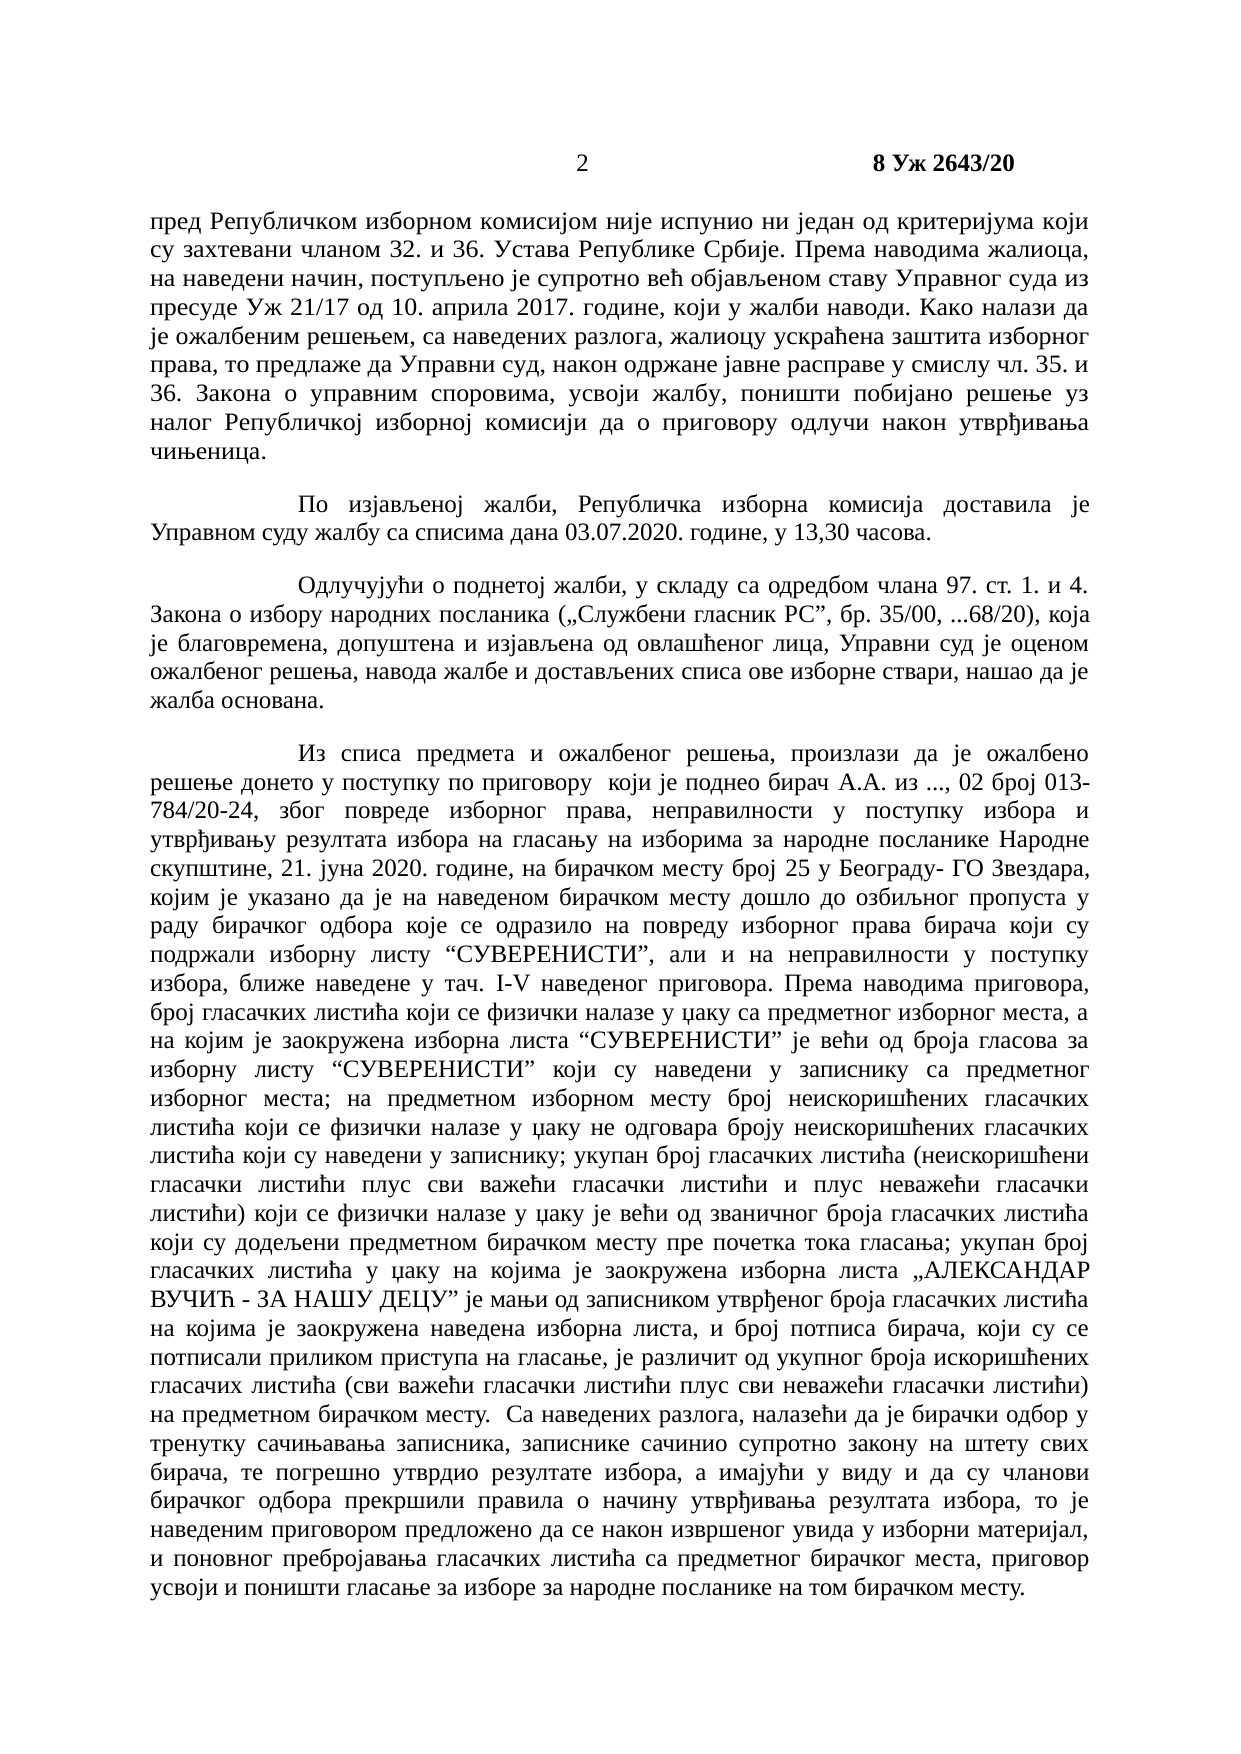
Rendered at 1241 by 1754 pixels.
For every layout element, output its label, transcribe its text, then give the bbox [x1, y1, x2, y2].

text По изјављеној жалби, Републичка изборна комисија доставила је Управном суду жалбу са списима дана 03.07.2020. године, у 13,30 часова. [150, 489, 1090, 546]
text пред Републичком изборном комисијом није испунио ни један од критеријума који су захтевани чланом 32. и 36. Устава Републике Србије. Према наводима жалиоца, на наведени начин, поступљено је супротно већ објављеном ставу Управног суда из пресуде Уж 21/17 од 10. априла 2017. године, који у жалби наводи. Како налази да је ожалбеним решењем, са наведених разлога, жалиоцу ускраћена заштита изборног права, то предлаже да Управни суд, након одржане јавне расправе у смислу чл. 35. и 36. Закона о управним споровима, усвоји жалбу, поништи побијано решење уз налог Републичкој изборној комисији да о приговору одлучи након утврђивања чињеница. [150, 206, 1090, 464]
text Oдлучујући о поднетој жалби, у складу са одредбом члана 97. ст. 1. и 4. Закона о избору народних посланика („Службени гласник РС”, бр. 35/00, ...68/20), која је благовремена, допуштена и изјављена од овлашћеног лица, Управни суд је оценом ожалбеног решења, навода жалбе и достављених списа ове изборне ствари, нашао да је жалба основана. [150, 570, 1090, 714]
text Из списа предмета и ожалбеног решења, произлази да је ожалбено решење донето у поступку по приговору који је поднео бирач А.А. из ..., 02 број 013-784/20-24, због повреде изборног права, неправилности у поступку избора и утврђивању резултата избора на гласању на изборима за народне посланике Народне скупштине, 21. јуна 2020. године, на бирачком месту број 25 у Београду- ГО Звездара, којим је указано да је на наведеном бирачком месту дошло до озбиљног пропуста у раду бирачког одбора које се одразило на повреду изборног права бирача који су подржали изборну листу “СУВЕРЕНИСТИ”, али и на неправилности у поступку избора, ближе наведене у тач. I-V наведеног приговора. Према наводима приговора, број гласачких листића који се физички налазе у џаку са предметног изборног места, а на којим је заокружена изборна листа “СУВЕРЕНИСТИ” је већи од броја гласова за изборну листу “СУВЕРЕНИСТИ” који су наведени у записнику са предметног изборног места; на предметном изборном месту број неискоришћених гласачких листића који се физички налазе у џаку не одговара броју неискоришћених гласачких листића који су наведени у записнику; укупан број гласачких листића (неискоришћени гласачки листићи плус сви важећи гласачки листићи и плус неважећи гласачки листићи) који се физички налазе у џаку је већи од званичног броја гласачких листића који су додељени предметном бирачком месту пре почетка тока гласања; укупан број гласачких листића у џаку на којима је заокружена изборна листа „АЛЕКСАНДАР ВУЧИЋ - ЗА НАШУ ДЕЦУ” је мањи од записником утврђеног броја гласачких листића на којима је заокружена наведена изборна листа, и број потписа бирача, који су се потписали приликом приступа на гласање, је различит од укупног броја искоришћених гласачих листића (сви важећи гласачки листићи плус сви неважећи гласачки листићи) на предметном бирачком месту. Са наведених разлога, налазећи да је бирачки одбор у тренутку сачињавања записника, записнике сачинио супротно закону на штету свих бирача, те погрешно утврдио резултате избора, а имајући у виду и да су чланови бирачког одбора прекршили правила о начину утврђивања резултата избора, то је наведеним приговором предложено да се након извршеног увида у изборни материјал, и поновног пребројавања гласачких листића са предметног бирачког места, приговор усвоји и поништи гласање за изборе за народне посланике на том бирачком месту. [150, 738, 1090, 1601]
